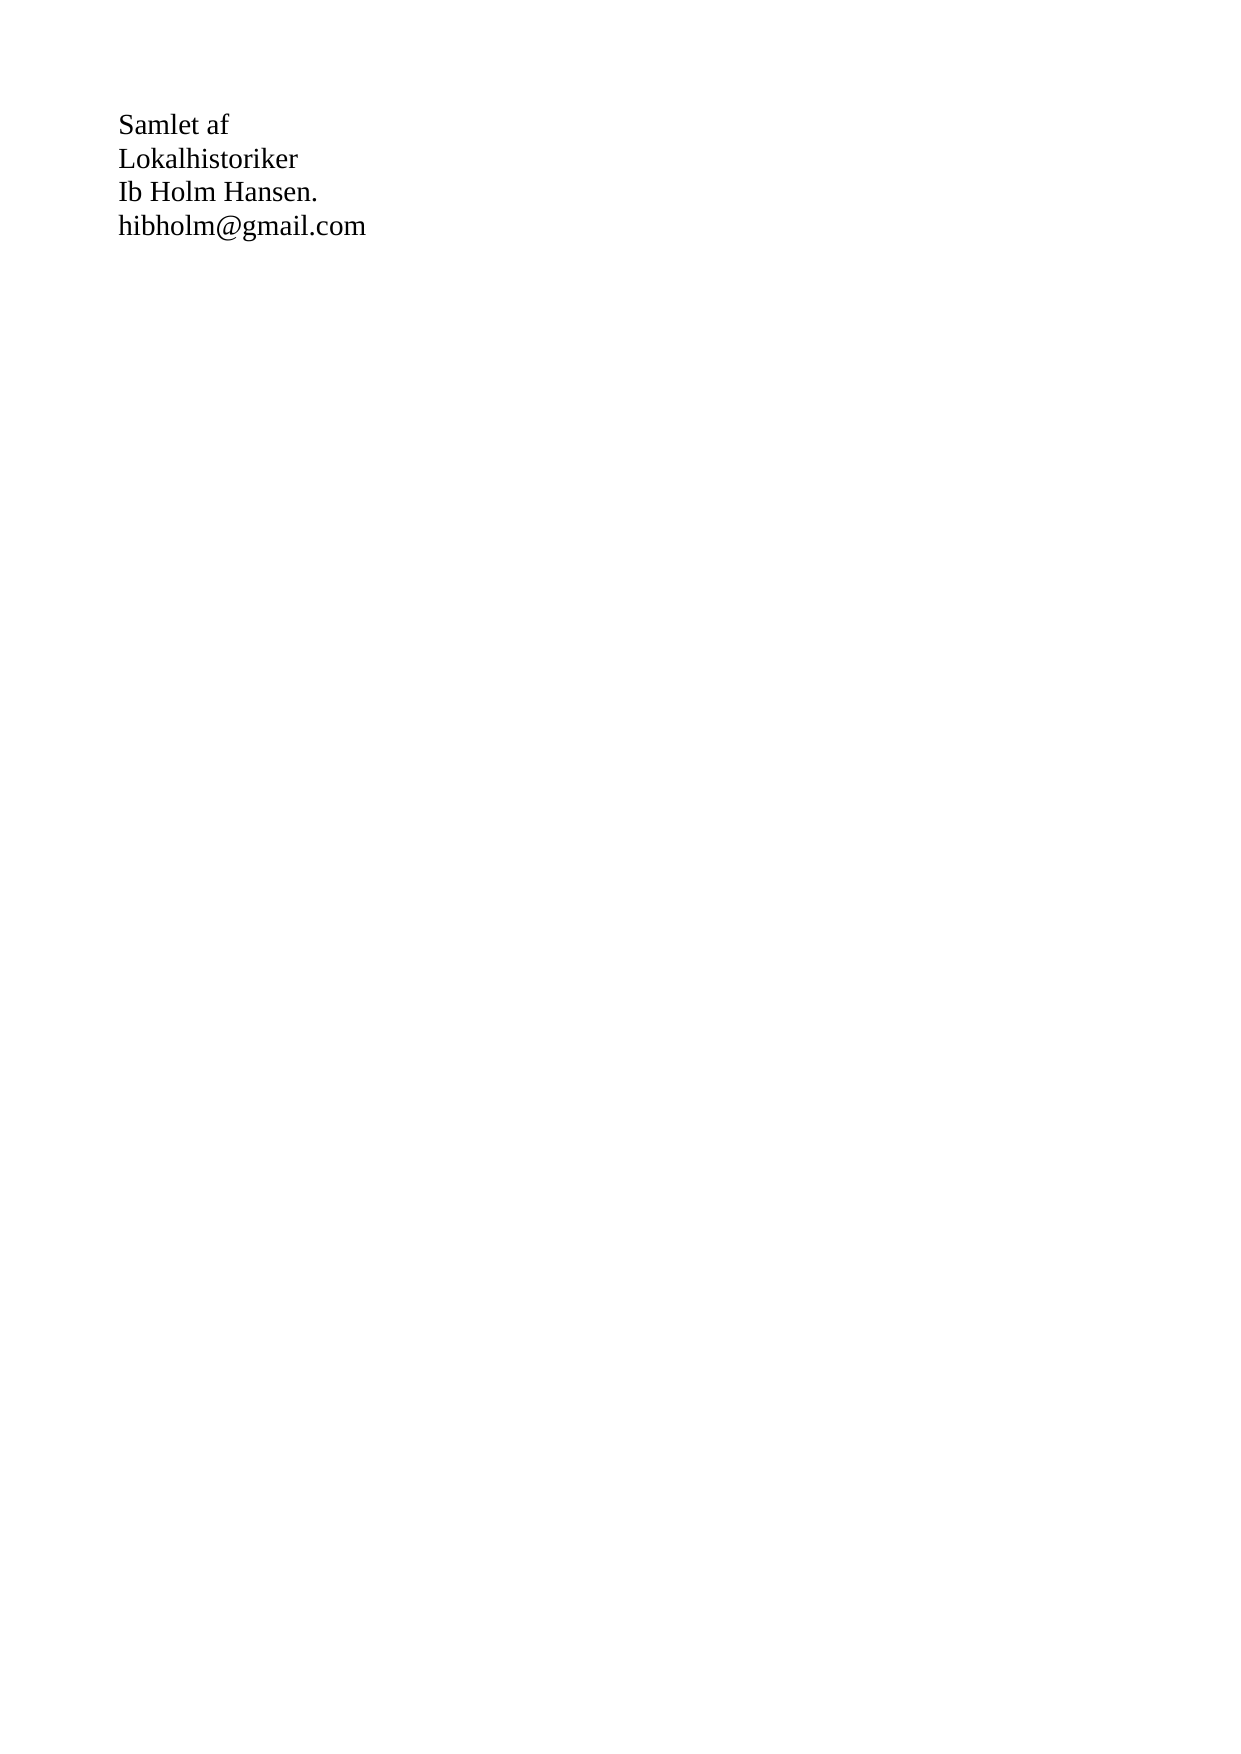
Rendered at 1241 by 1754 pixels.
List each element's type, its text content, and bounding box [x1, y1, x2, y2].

text Ib Holm Hansen. [118, 174, 1122, 208]
text hibholm@gmail.com [118, 208, 1122, 242]
text Lokalhistoriker [118, 141, 1122, 174]
text Samlet af [118, 107, 1122, 141]
